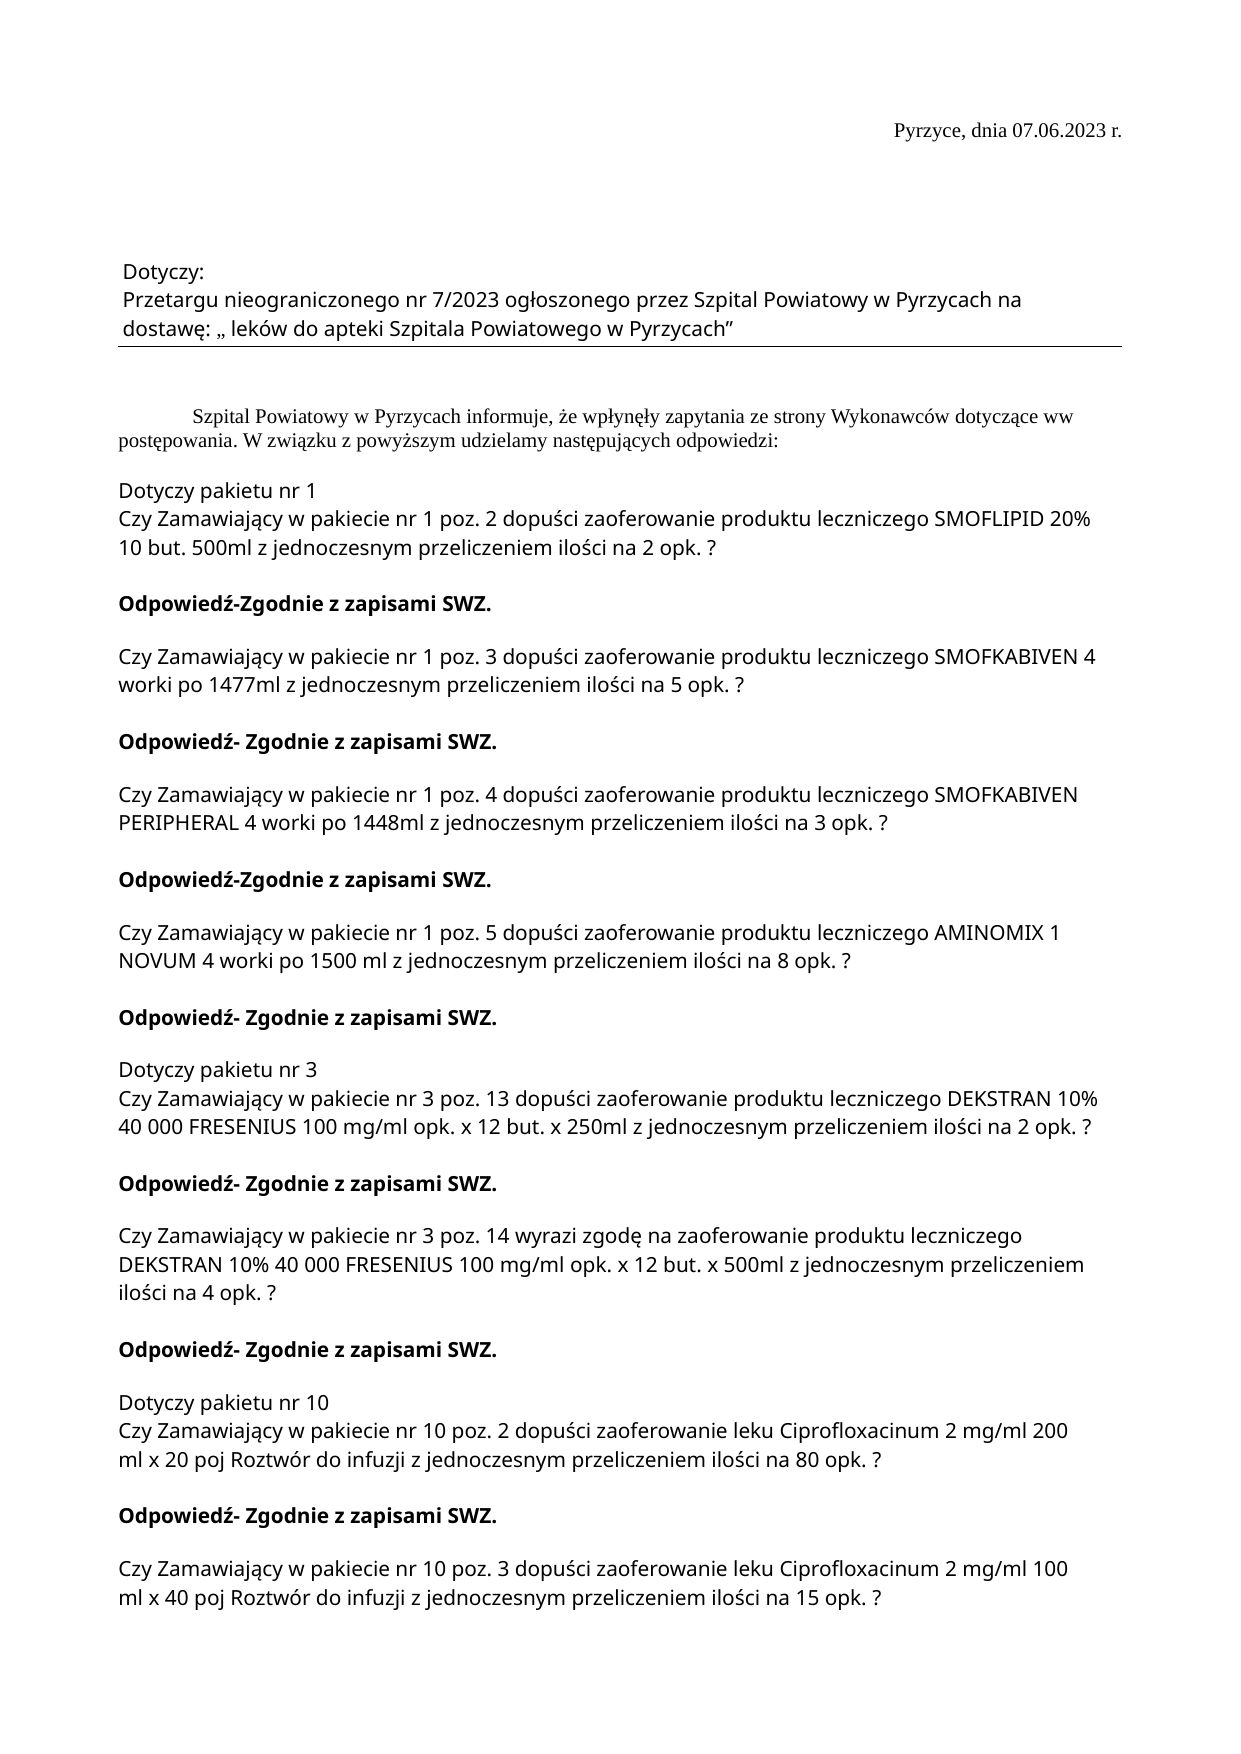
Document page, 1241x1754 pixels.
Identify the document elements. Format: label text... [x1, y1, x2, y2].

text Szpital Powiatowy w Pyrzycach informuje, że wpłynęły zapytania ze strony Wykonawców dotyczące ww postępowania. W związku z powyższym udzielamy następujących odpowiedzi: Dotyczy pakietu nr 1 Czy Zamawiający w pakiecie nr 1 poz. 2 dopuści zaoferowanie produktu leczniczego SMOFLIPID 20% 10 but. 500ml z jednoczesnym przeliczeniem ilości na 2 opk. ? [118, 403, 1122, 561]
text Dotyczy pakietu nr 3 Czy Zamawiający w pakiecie nr 3 poz. 13 dopuści zaoferowanie produktu leczniczego DEKSTRAN 10% 40 000 FRESENIUS 100 mg/ml opk. x 12 but. x 250ml z jednoczesnym przeliczeniem ilości na 2 opk. ? [118, 1031, 1122, 1141]
text Dotyczy: Przetargu nieograniczonego nr 7/2023 ogłoszonego przez Szpital Powiatowy w Pyrzycach na dostawę: „ leków do apteki Szpitala Powiatowego w Pyrzycach” [118, 252, 1122, 346]
text Odpowiedź- Zgodnie z zapisami SWZ. [118, 1335, 1122, 1364]
text Czy Zamawiający w pakiecie nr 3 poz. 14 wyrazi zgodę na zaoferowanie produktu leczniczego DEKSTRAN 10% 40 000 FRESENIUS 100 mg/ml opk. x 12 but. x 500ml z jednoczesnym przeliczeniem ilości na 4 opk. ? [118, 1198, 1122, 1307]
text Czy Zamawiający w pakiecie nr 1 poz. 5 dopuści zaoferowanie produktu leczniczego AMINOMIX 1 NOVUM 4 worki po 1500 ml z jednoczesnym przeliczeniem ilości na 8 opk. ? [118, 893, 1122, 974]
text Czy Zamawiający w pakiecie nr 10 poz. 3 dopuści zaoferowanie leku Ciprofloxacinum 2 mg/ml 100 ml x 40 poj Roztwór do infuzji z jednoczesnym przeliczeniem ilości na 15 opk. ? [118, 1530, 1122, 1611]
text Odpowiedź- Zgodnie z zapisami SWZ. [118, 1169, 1122, 1198]
text Dotyczy pakietu nr 10 Czy Zamawiający w pakiecie nr 10 poz. 2 dopuści zaoferowanie leku Ciprofloxacinum 2 mg/ml 200 ml x 20 poj Roztwór do infuzji z jednoczesnym przeliczeniem ilości na 80 opk. ? [118, 1364, 1122, 1473]
text Czy Zamawiający w pakiecie nr 1 poz. 4 dopuści zaoferowanie produktu leczniczego SMOFKABIVEN PERIPHERAL 4 worki po 1448ml z jednoczesnym przeliczeniem ilości na 3 opk. ? [118, 756, 1122, 837]
text Pyrzyce, dnia 07.06.2023 r. [118, 118, 1122, 142]
text Odpowiedź- Zgodnie z zapisami SWZ. [118, 727, 1122, 756]
text Odpowiedź- Zgodnie z zapisami SWZ. [118, 1003, 1122, 1031]
text Czy Zamawiający w pakiecie nr 1 poz. 3 dopuści zaoferowanie produktu leczniczego SMOFKABIVEN 4 worki po 1477ml z jednoczesnym przeliczeniem ilości na 5 opk. ? [118, 618, 1122, 699]
text Odpowiedź-Zgodnie z zapisami SWZ. [118, 589, 1122, 618]
text Odpowiedź-Zgodnie z zapisami SWZ. [118, 865, 1122, 893]
text Odpowiedź- Zgodnie z zapisami SWZ. [118, 1502, 1122, 1530]
